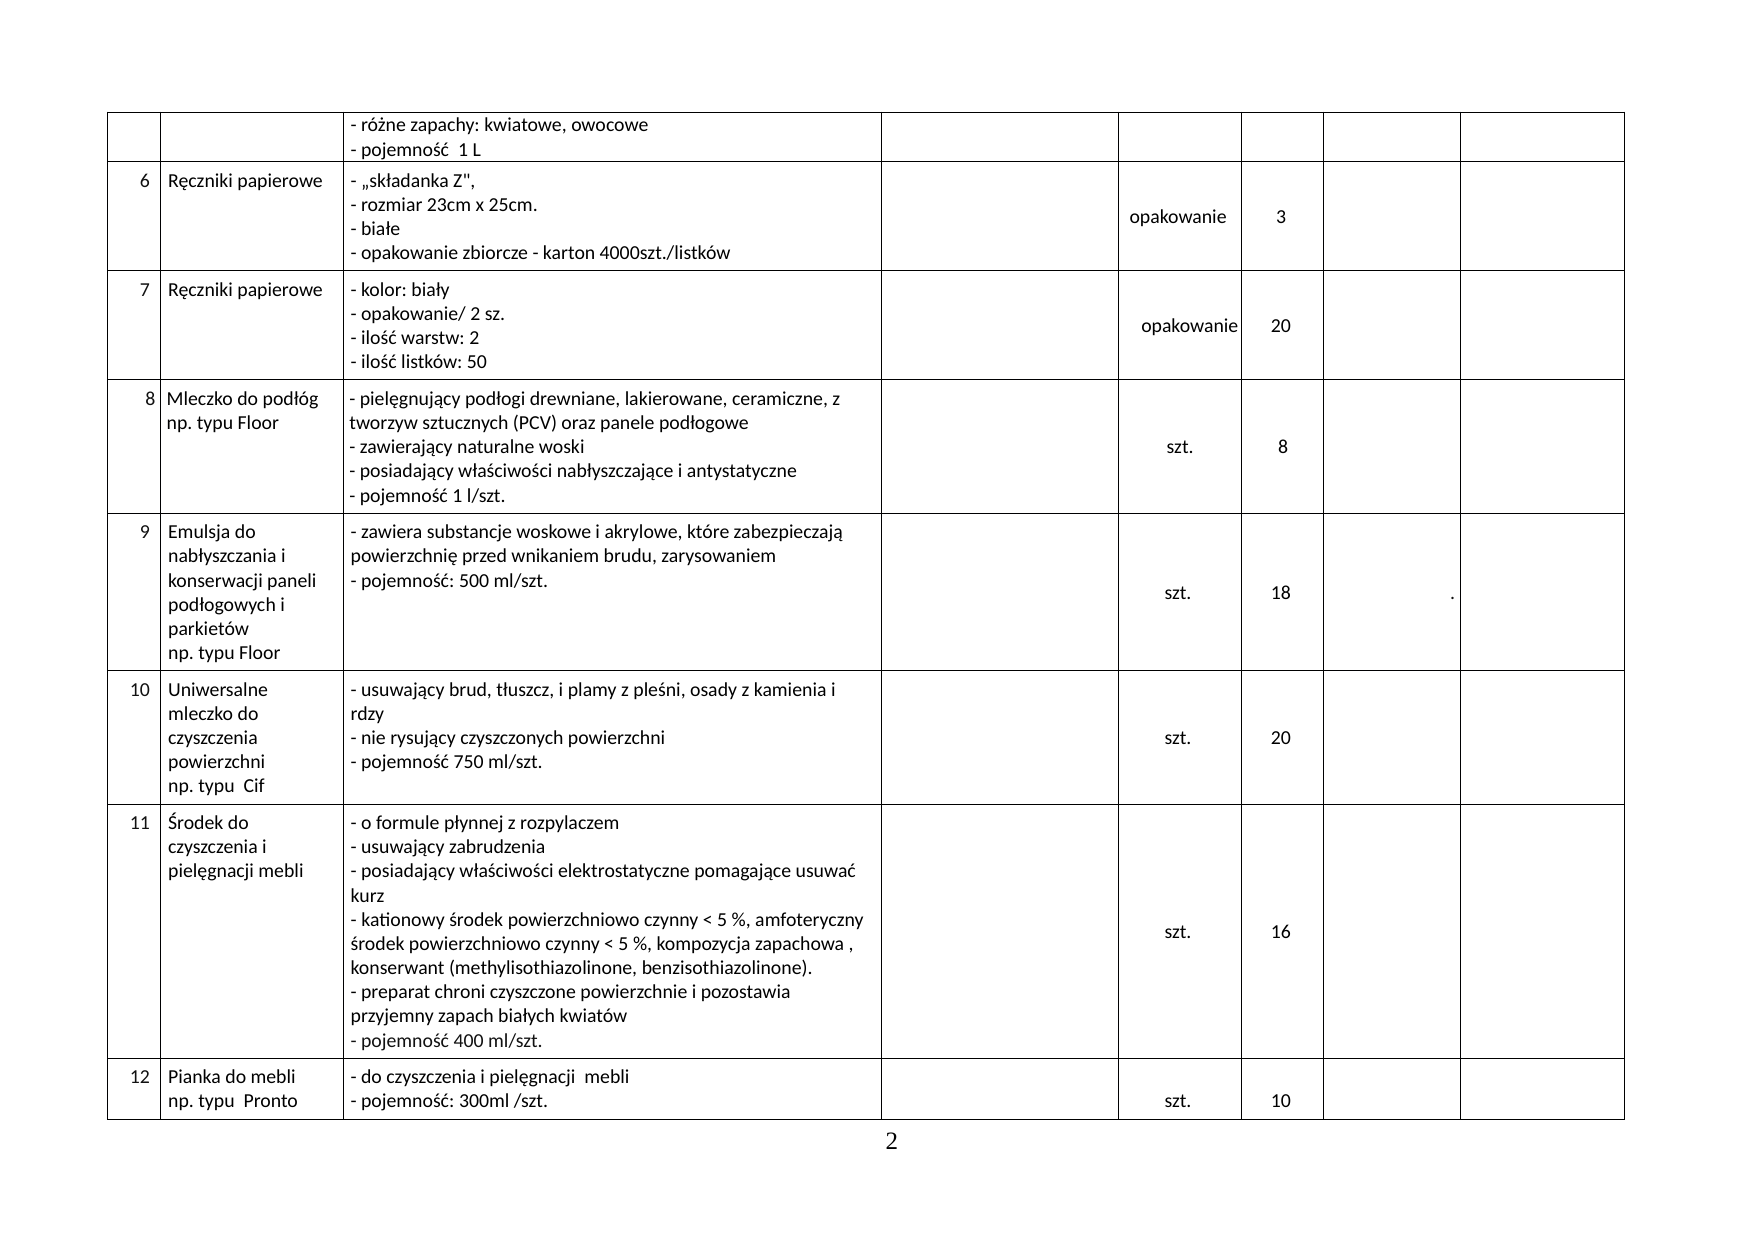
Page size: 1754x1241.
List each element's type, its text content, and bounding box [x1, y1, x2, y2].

table_cell opakowanie [1119, 271, 1241, 379]
table_cell [1324, 805, 1460, 1058]
table_cell - o formule płynnej z rozpylaczem - usuwający zabrudzenia - posiadający właściwości elektrostatyczne pomagające usuwać kurz - kationowy środek powierzchniowo czynny < 5 %, amfoteryczny środek powierzchniowo czynny < 5 %, kompozycja zapachowa , konserwant (methylisothiazolinone, benzisothiazolinone). - preparat chroni czyszczone powierzchnie i pozostawia przyjemny zapach białych kwiatów - pojemność 400 ml/szt. [344, 805, 881, 1058]
table_cell - „składanka Z", - rozmiar 23cm x 25cm. - białe - opakowanie zbiorcze - karton 4000szt./listków [344, 162, 881, 270]
table_cell szt. [1119, 671, 1241, 803]
table_cell [1324, 113, 1460, 161]
table_cell - do czyszczenia i pielęgnacji mebli - pojemność: 300ml /szt. [344, 1059, 881, 1118]
table_cell [882, 805, 1118, 1058]
table_cell [1324, 671, 1460, 803]
table_cell - zawiera substancje woskowe i akrylowe, które zabezpieczają powierzchnię przed wnikaniem brudu, zarysowaniem - pojemność: 500 ml/szt. [344, 514, 881, 670]
table_cell [882, 1059, 1118, 1118]
table_cell [882, 671, 1118, 803]
table_cell [882, 113, 1118, 161]
table_cell [882, 162, 1118, 270]
table_cell 12 [108, 1059, 160, 1118]
table_cell 10 [1242, 1059, 1323, 1118]
table_cell Pianka do mebli np. typu Pronto [161, 1059, 343, 1118]
table_cell [882, 380, 1118, 513]
table_cell [161, 113, 343, 161]
table_cell [1324, 162, 1460, 270]
table_cell 8 [1242, 380, 1323, 513]
table_cell - różne zapachy: kwiatowe, owocowe - pojemność 1 L [344, 113, 881, 161]
table_cell szt. [1119, 514, 1241, 670]
table_cell Ręczniki papierowe [161, 271, 343, 379]
table_cell [1119, 113, 1241, 161]
table_cell [1324, 271, 1460, 379]
table_cell - usuwający brud, tłuszcz, i plamy z pleśni, osady z kamienia i rdzy - nie rysujący czyszczonych powierzchni - pojemność 750 ml/szt. [344, 671, 881, 803]
table_cell opakowanie [1119, 162, 1241, 270]
table_cell [1461, 271, 1624, 379]
table_cell 20 [1242, 671, 1323, 803]
table_cell szt. [1119, 1059, 1241, 1118]
table_cell [1461, 805, 1624, 1058]
table_cell [1461, 380, 1624, 513]
table_cell [882, 514, 1118, 670]
table_cell [882, 271, 1118, 379]
table_cell [108, 113, 160, 161]
table_cell [1461, 1059, 1624, 1118]
table_cell . [1324, 514, 1460, 670]
table_cell - pielęgnujący podłogi drewniane, lakierowane, ceramiczne, z tworzyw sztucznych (PCV) oraz panele podłogowe - zawierający naturalne woski - posiadający właściwości nabłyszczające i antystatyczne - pojemność 1 l/szt. [344, 380, 881, 513]
table_cell Uniwersalne mleczko do czyszczenia powierzchni np. typu Cif [161, 671, 343, 803]
table_cell 6 [108, 162, 160, 270]
table_cell [1461, 514, 1624, 670]
table_cell 10 [108, 671, 160, 803]
table_cell [1324, 1059, 1460, 1118]
table_cell [1242, 113, 1323, 161]
table_cell 9 [108, 514, 160, 670]
table_cell 16 [1242, 805, 1323, 1058]
table_cell - kolor: biały - opakowanie/ 2 sz. - ilość warstw: 2 - ilość listków: 50 [344, 271, 881, 379]
table_cell Mleczko do podłóg np. typu Floor [161, 380, 343, 513]
table_cell [1461, 113, 1624, 161]
table_cell 18 [1242, 514, 1323, 670]
table_cell 11 [108, 805, 160, 1058]
table_cell 7 [108, 271, 160, 379]
table_cell szt. [1119, 380, 1241, 513]
table_cell szt. [1119, 805, 1241, 1058]
table_cell [1461, 671, 1624, 803]
table_cell Środek do czyszczenia i pielęgnacji mebli [161, 805, 343, 1058]
table_cell Emulsja do nabłyszczania i konserwacji paneli podłogowych i parkietów np. typu Floor [161, 514, 343, 670]
table_cell Ręczniki papierowe [161, 162, 343, 270]
table_cell 3 [1242, 162, 1323, 270]
table_cell 20 [1242, 271, 1323, 379]
table_cell 8 [108, 380, 160, 513]
table_cell [1324, 380, 1460, 513]
table_cell [1461, 162, 1624, 270]
